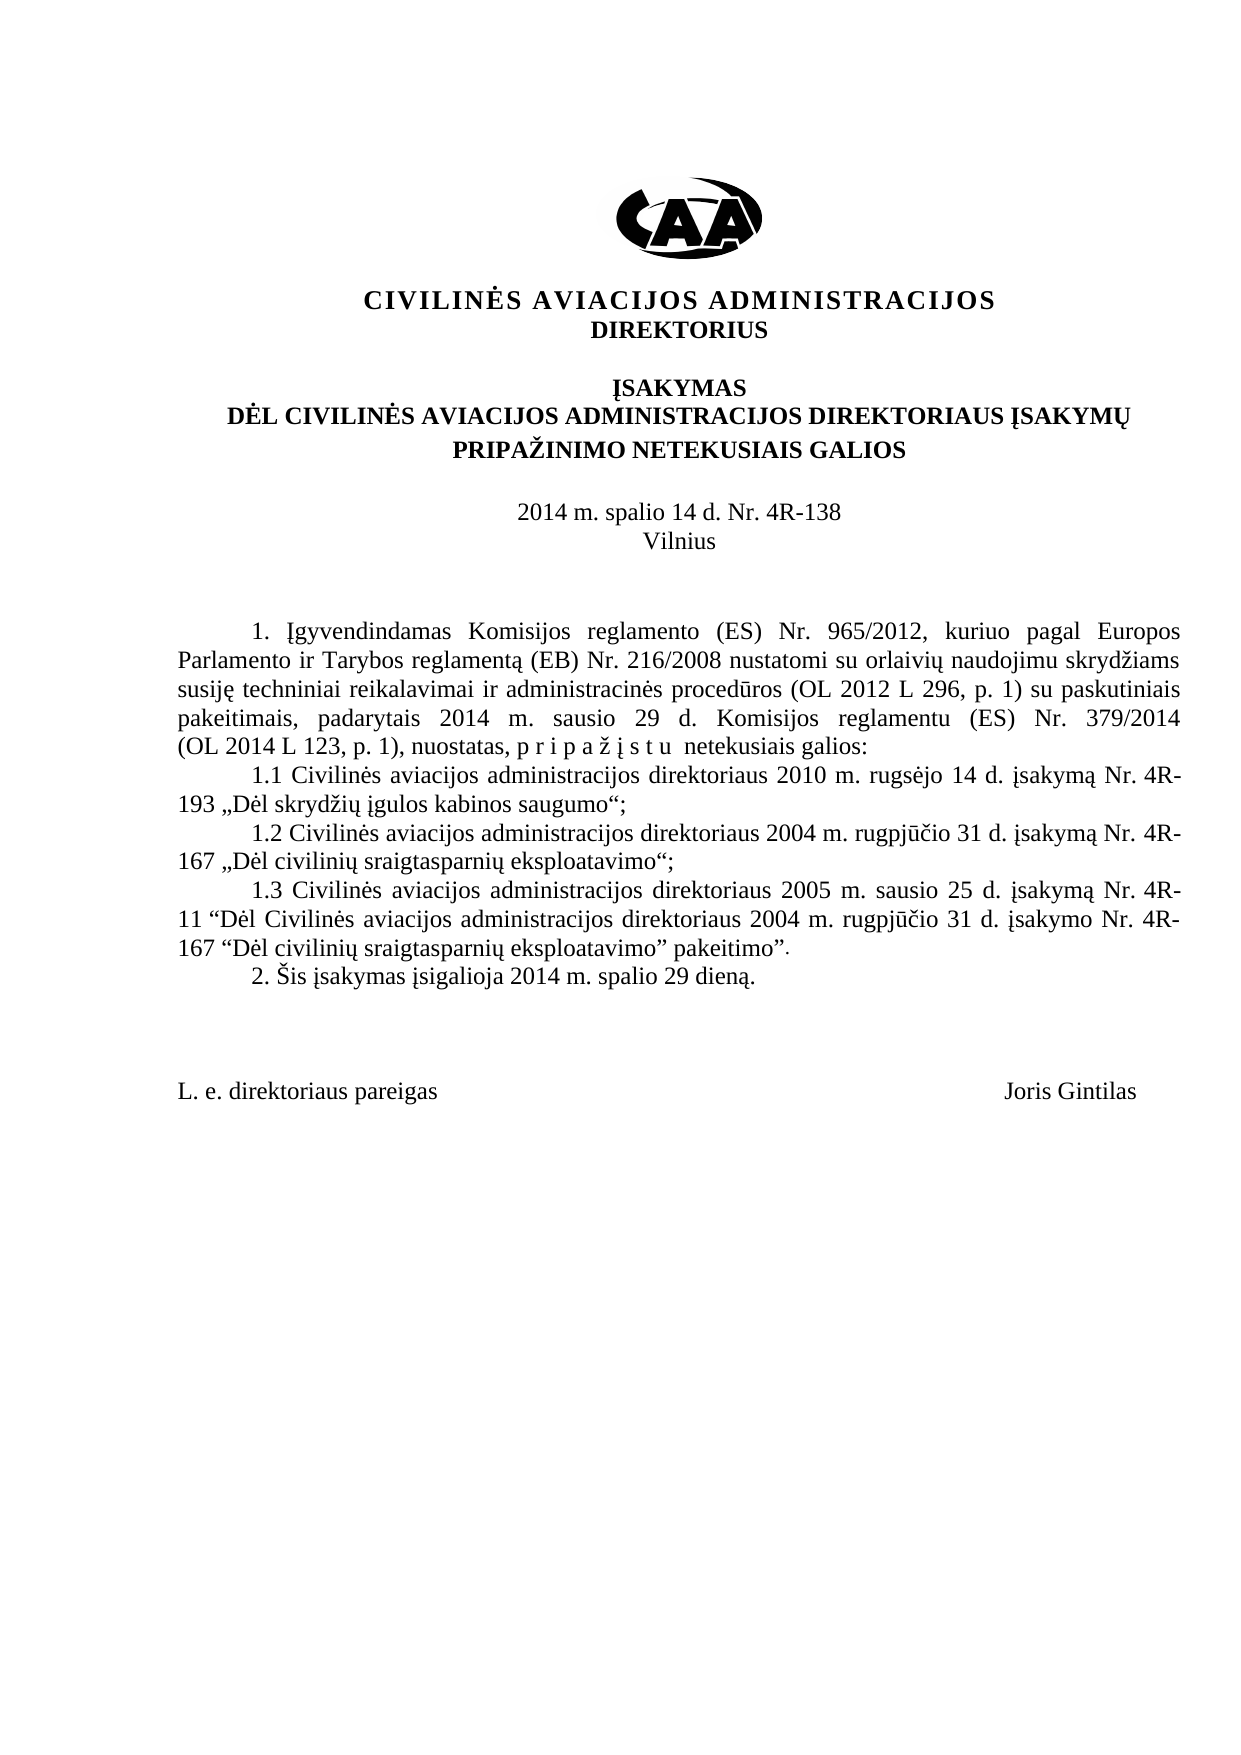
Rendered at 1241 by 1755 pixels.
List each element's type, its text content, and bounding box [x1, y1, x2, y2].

text L. e. direktoriaus pareigas Joris Gintilas [177, 1076, 1181, 1105]
text 1.3 Civilinės aviacijos administracijos direktoriaus 2005 m. sausio 25 d. įsakymą Nr. 4R-11 “Dėl Civilinės aviacijos administracijos direktoriaus 2004 m. rugpjūčio 31 d. įsakymo Nr. 4R-167 “Dėl civilinių sraigtasparnių eksploatavimo” pakeitimo”. [177, 875, 1181, 961]
text Vilnius [177, 526, 1181, 555]
text ĮSAKYMAS [177, 373, 1181, 401]
text 2014 m. spalio 14 d. Nr. 4R-138 [177, 497, 1181, 526]
text 1.1 Civilinės aviacijos administracijos direktoriaus 2010 m. rugsėjo 14 d. įsakymą Nr. 4R-193 „Dėl skrydžių įgulos kabinos saugumo“; [177, 760, 1181, 818]
text DĖL CIVILINĖS AVIACIJOS ADMINISTRACIJOS DIREKTORIAUS ĮSAKYMŲ PRIPAŽINIMO NETEKUSIAIS GALIOS [177, 401, 1181, 464]
text 1. Įgyvendindamas Komisijos reglamento (ES) Nr. 965/2012, kuriuo pagal Europos Parlamento ir Tarybos reglamentą (EB) Nr. 216/2008 nustatomi su orlaivių naudojimu skrydžiams susiję techniniai reikalavimai ir administracinės procedūros (OL 2012 L 296, p. 1) su paskutiniais pakeitimais, padarytais 2014 m. sausio 29 d. Komisijos reglamentu (ES) Nr. 379/2014 (OL 2014 L 123, p. 1), nuostatas, p r i p a ž į s t u netekusiais galios: [177, 616, 1181, 760]
text 2. Šis įsakymas įsigalioja 2014 m. spalio 29 dieną. [177, 961, 1181, 990]
text DIREKTORIUS [177, 315, 1181, 344]
text 1.2 Civilinės aviacijos administracijos direktoriaus 2004 m. rugpjūčio 31 d. įsakymą Nr. 4R-167 „Dėl civilinių sraigtasparnių eksploatavimo“; [177, 818, 1181, 875]
text CIVILINĖS AVIACIJOS ADMINISTRACIJOS [177, 284, 1181, 315]
